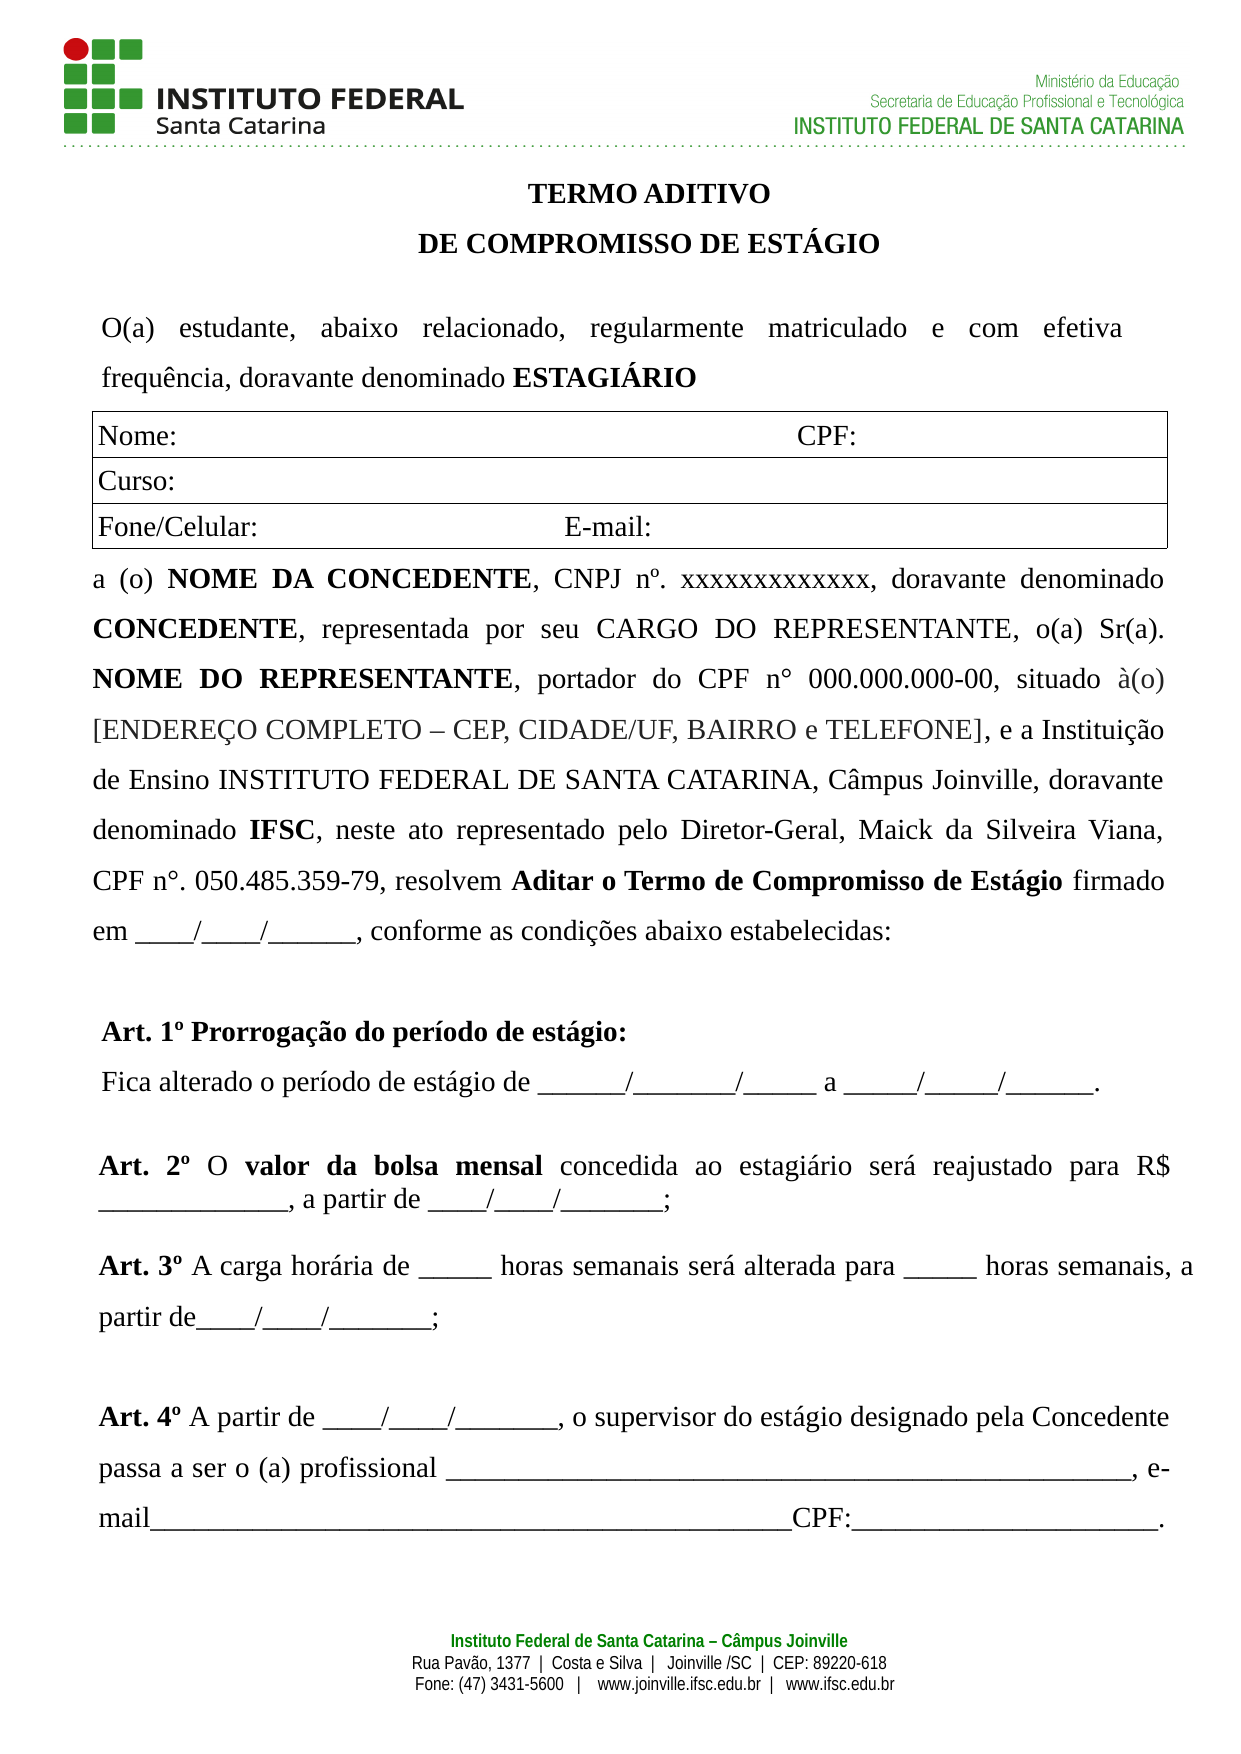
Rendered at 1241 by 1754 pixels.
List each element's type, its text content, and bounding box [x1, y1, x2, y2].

text Fica alterado o período de estágio de ______/_______/_____ a _____/_____/______. [101, 1064, 1197, 1098]
text Art. 2º O valor da bolsa mensal concedida ao estagiário será reajustado para R$ _____________, a partir de ____/____/_______; [98, 1148, 1171, 1215]
text Art. 4º A partir de ____/____/_______, o supervisor do estágio designado pela Concedente passa a ser o (a) profissional _______________________________________________, e-mail____________________________________________CPF:_____________________. [98, 1399, 1171, 1534]
text O(a) estudante, abaixo relacionado, regularmente matriculado e com efetiva frequência, doravante denominado ESTAGIÁRIO [101, 310, 1123, 394]
text a (o) NOME DA CONCEDENTE, CNPJ nº. xxxxxxxxxxxxx, doravante denominado CONCEDENTE, representada por seu CARGO DO REPRESENTANTE, o(a) Sr(a). NOME DO REPRESENTANTE, portador do CPF n° 000.000.000-00, situado à(o) [ENDEREÇO COMPLETO – CEP, CIDADE/UF, BAIRRO e TELEFONE], e a Instituição de Ensino INSTITUTO FEDERAL DE SANTA CATARINA, Câmpus Joinville, doravante denominado IFSC, neste ato representado pelo Diretor-Geral, Maick da Silveira Viana, CPF n°. 050.485.359-79, resolvem Aditar o Termo de Compromisso de Estágio firmado em ____/____/______, conforme as condições abaixo estabelecidas: [92, 561, 1165, 947]
table_cell Fone/Celular: E-mail: [93, 504, 1167, 548]
text DE COMPROMISSO DE ESTÁGIO [175, 226, 1123, 260]
picture [63, 38, 1190, 148]
text Art. 1º Prorrogação do período de estágio: [101, 1014, 1197, 1047]
text TERMO ADITIVO [175, 176, 1123, 209]
table_cell Curso: [93, 458, 1167, 502]
text Art. 3º A carga horária de _____ horas semanais será alterada para _____ horas semanais, a partir de____/____/_______; [98, 1248, 1194, 1332]
table_header Nome: CPF: [93, 412, 1167, 457]
